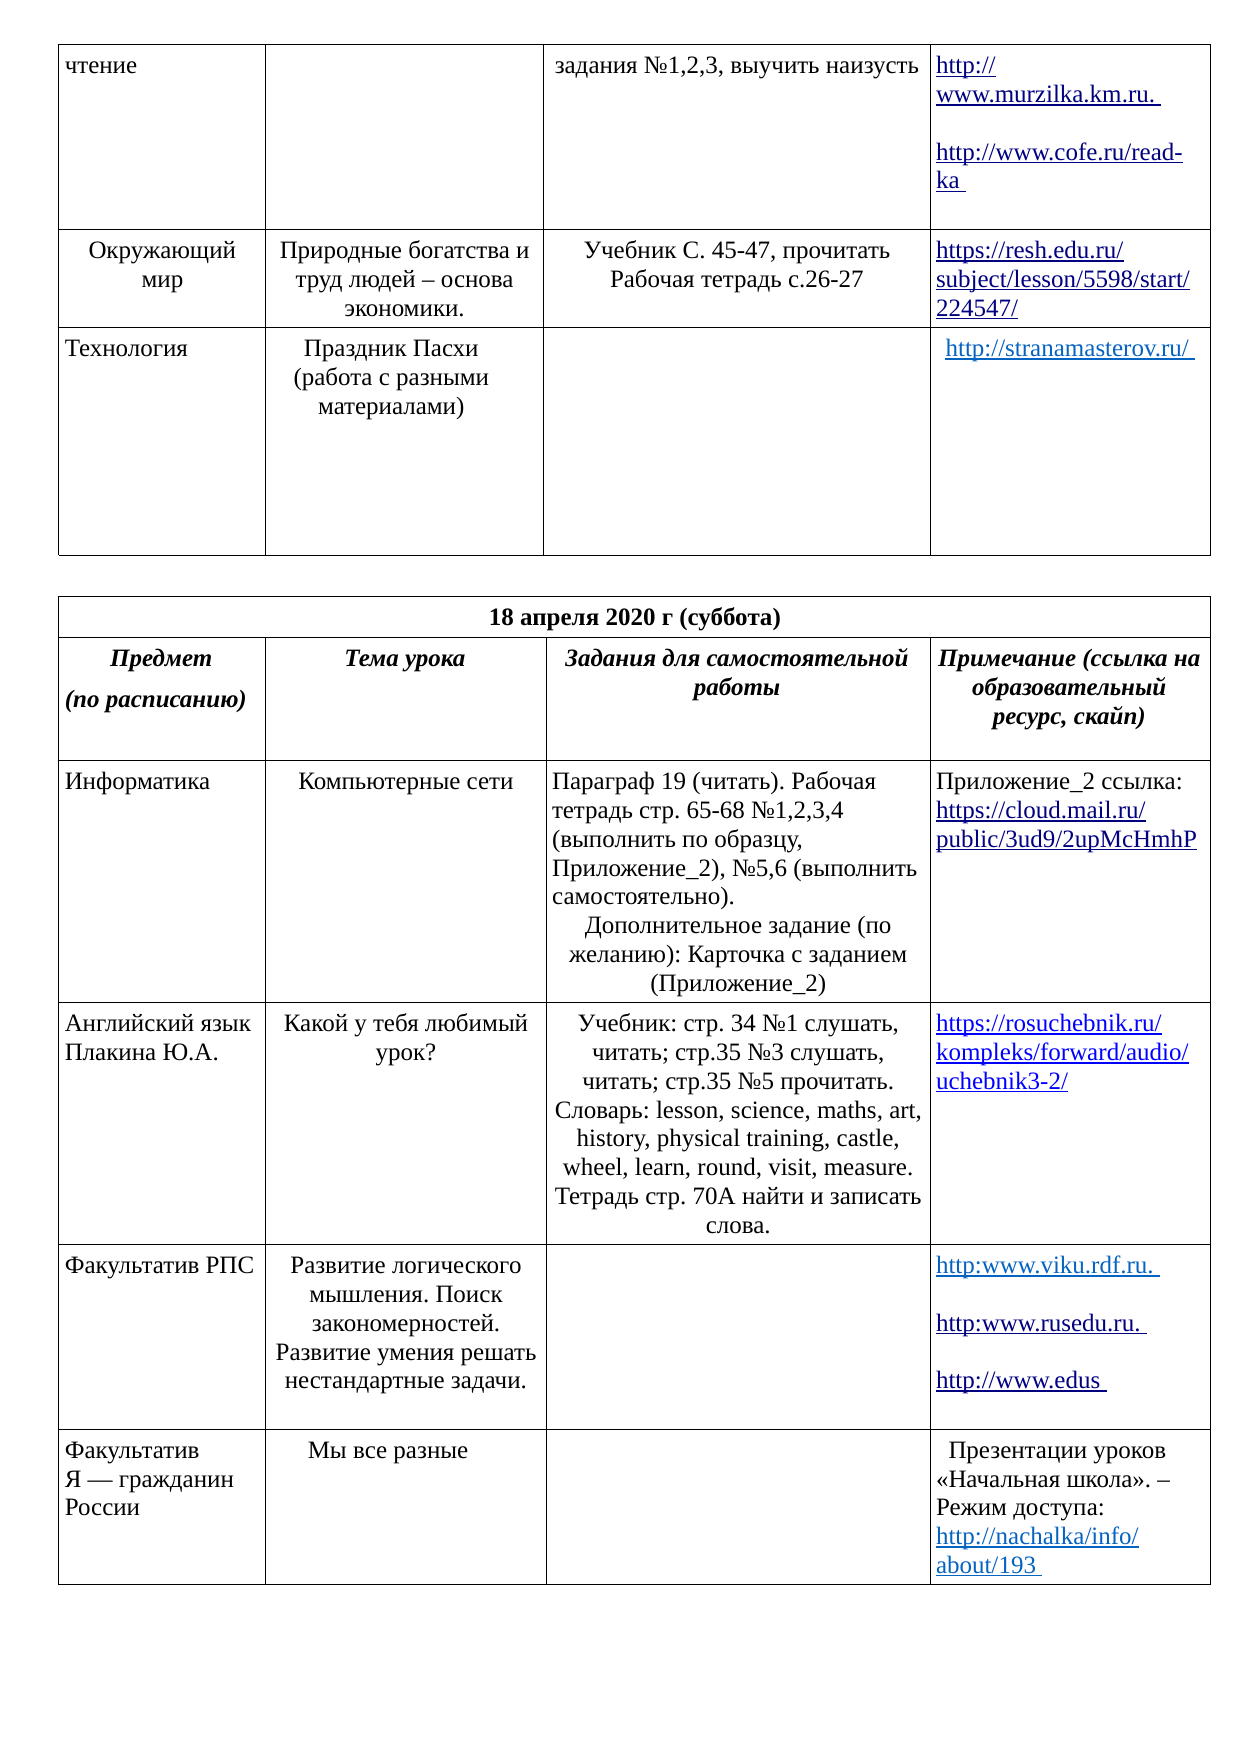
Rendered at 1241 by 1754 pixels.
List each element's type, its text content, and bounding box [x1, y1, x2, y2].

table_cell чтение [59, 45, 265, 229]
table_cell Природные богатства и труд людей – основа экономики. [266, 230, 543, 327]
table_cell http://www.murzilka.km.ru. http://www.cofe.ru/read-ka [931, 45, 1210, 229]
table_cell http:www.viku.rdf.ru. http:www.rusedu.ru. http://www.edus [931, 1245, 1210, 1429]
table_cell [547, 1430, 930, 1584]
table_cell Информатика [59, 761, 265, 1002]
table_cell Факультатив Я — гражданин России [59, 1430, 265, 1584]
table_cell Компьютерные сети [266, 761, 546, 1002]
table_cell Какой у тебя любимый урок? [266, 1003, 546, 1244]
table_cell Факультатив РПС [59, 1245, 265, 1429]
table_cell https://rosuchebnik.ru/kompleks/forward/audio/uchebnik3-2/ [931, 1003, 1210, 1244]
table_cell Тема урока [266, 638, 546, 760]
table_cell [547, 1245, 930, 1429]
table_cell Параграф 19 (читать). Рабочая тетрадь стр. 65-68 №1,2,3,4 (выполнить по образцу, Приложение_2), №5,6 (выполнить самостоятельно). Дополнительное задание (по желанию): Карточка с заданием (Приложение_2) [547, 761, 930, 1002]
table_cell Приложение_2 ссылка: https://cloud.mail.ru/public/3ud9/2upMcHmhP [931, 761, 1210, 1002]
table_header 18 апреля 2020 г (суббота) [59, 597, 1210, 637]
table_cell https://resh.edu.ru/subject/lesson/5598/start/224547/ [931, 230, 1210, 327]
table_cell Примечание (ссылка на образовательный ресурс, скайп) [931, 638, 1210, 760]
table_cell [544, 328, 930, 554]
table_cell Мы все разные [266, 1430, 546, 1584]
table_cell Английский язык Плакина Ю.А. [59, 1003, 265, 1244]
table_cell Учебник: стр. 34 №1 слушать, читать; стр.35 №3 слушать, читать; стр.35 №5 прочитать. Словарь: lesson, science, maths, art, history, physical training, castle, wheel, learn, round, visit, measure. Тетрадь стр. 70A найти и записать слова. [547, 1003, 930, 1244]
table_cell Предмет (по расписанию) [59, 638, 265, 760]
table_cell Технология [59, 328, 265, 554]
table_cell Праздник Пасхи (работа с разными материалами) [266, 328, 543, 554]
table_cell Презентации уроков «Начальная школа». – Режим доступа: http://nachalka/info/about/193 [931, 1430, 1210, 1584]
table_cell Окружающий мир [59, 230, 265, 327]
table_cell [266, 45, 543, 229]
table_cell Учебник С. 45-47, прочитать Рабочая тетрадь с.26-27 [544, 230, 930, 327]
table_cell Развитие логического мышления. Поиск закономерностей. Развитие умения решать нестандартные задачи. [266, 1245, 546, 1429]
table_cell Задания для самостоятельной работы [547, 638, 930, 760]
table_cell http://stranamasterov.ru/ [931, 328, 1210, 554]
table_cell задания №1,2,3, выучить наизусть [544, 45, 930, 229]
